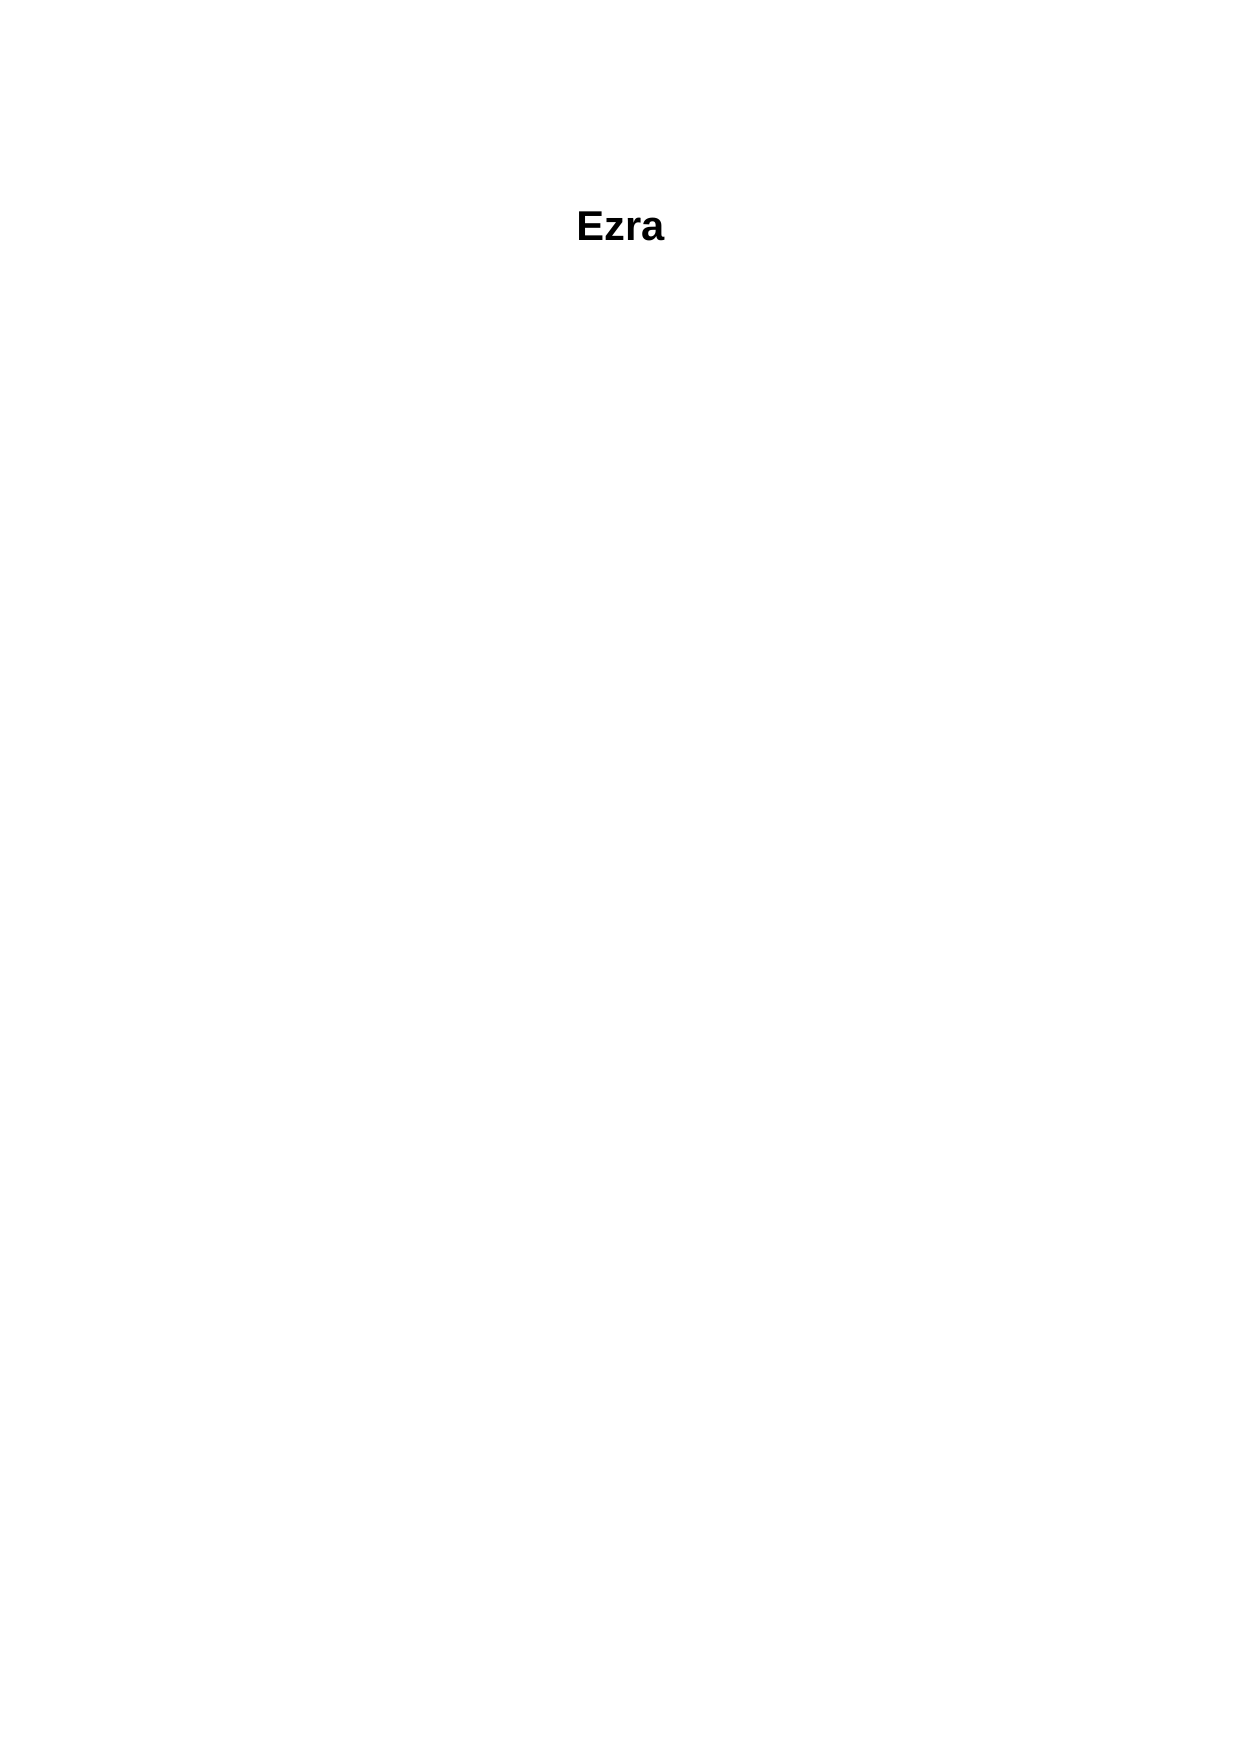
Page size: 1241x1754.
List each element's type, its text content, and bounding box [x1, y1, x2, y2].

title Ezra [118, 201, 1122, 249]
